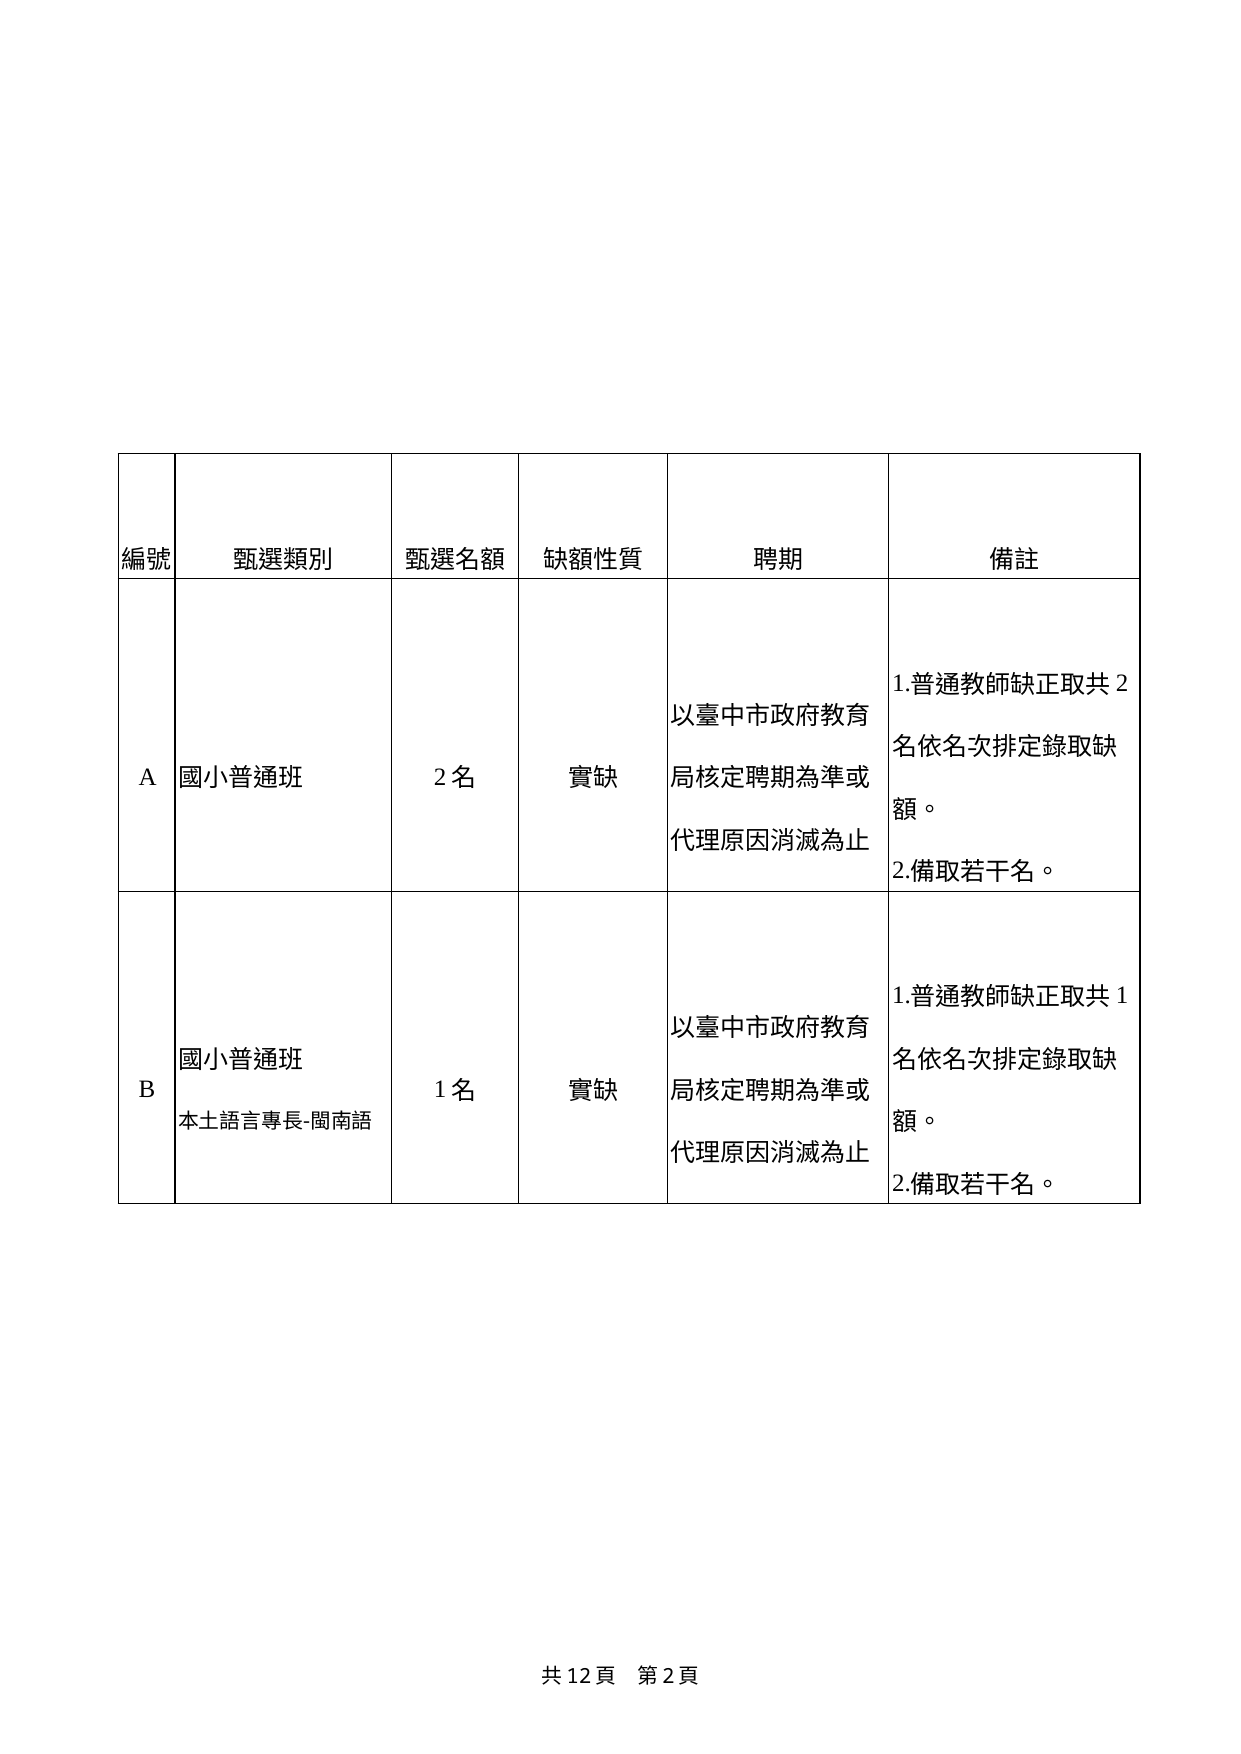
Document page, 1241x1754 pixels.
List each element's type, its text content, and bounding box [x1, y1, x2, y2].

table_header 聘期 [668, 454, 888, 578]
table_cell 實缺 [519, 579, 667, 891]
table_header 備註 [889, 454, 1139, 578]
table_cell 國小普通班 [176, 579, 391, 891]
table_cell 實缺 [519, 892, 667, 1203]
table_cell 以臺中市政府教育局核定聘期為準或代理原因消滅為止 [668, 892, 888, 1203]
table_header 甄選類別 [176, 454, 391, 578]
table_cell 以臺中市政府教育局核定聘期為準或代理原因消滅為止 [668, 579, 888, 891]
table_header 缺額性質 [519, 454, 667, 578]
table_cell 國小普通班 本土語言專長-閩南語 [176, 892, 391, 1203]
table_header 編號 [119, 454, 174, 578]
table_cell B [119, 892, 174, 1203]
table_cell 2名 [392, 579, 518, 891]
table_cell A [119, 579, 174, 891]
table_header 甄選名額 [392, 454, 518, 578]
table_cell 1名 [392, 892, 518, 1203]
table_cell 1.普通教師缺正取共1名依名次排定錄取缺額。 2.備取若干名。 [889, 892, 1139, 1203]
table_cell 1.普通教師缺正取共2名依名次排定錄取缺額。 2.備取若干名。 [889, 579, 1139, 891]
